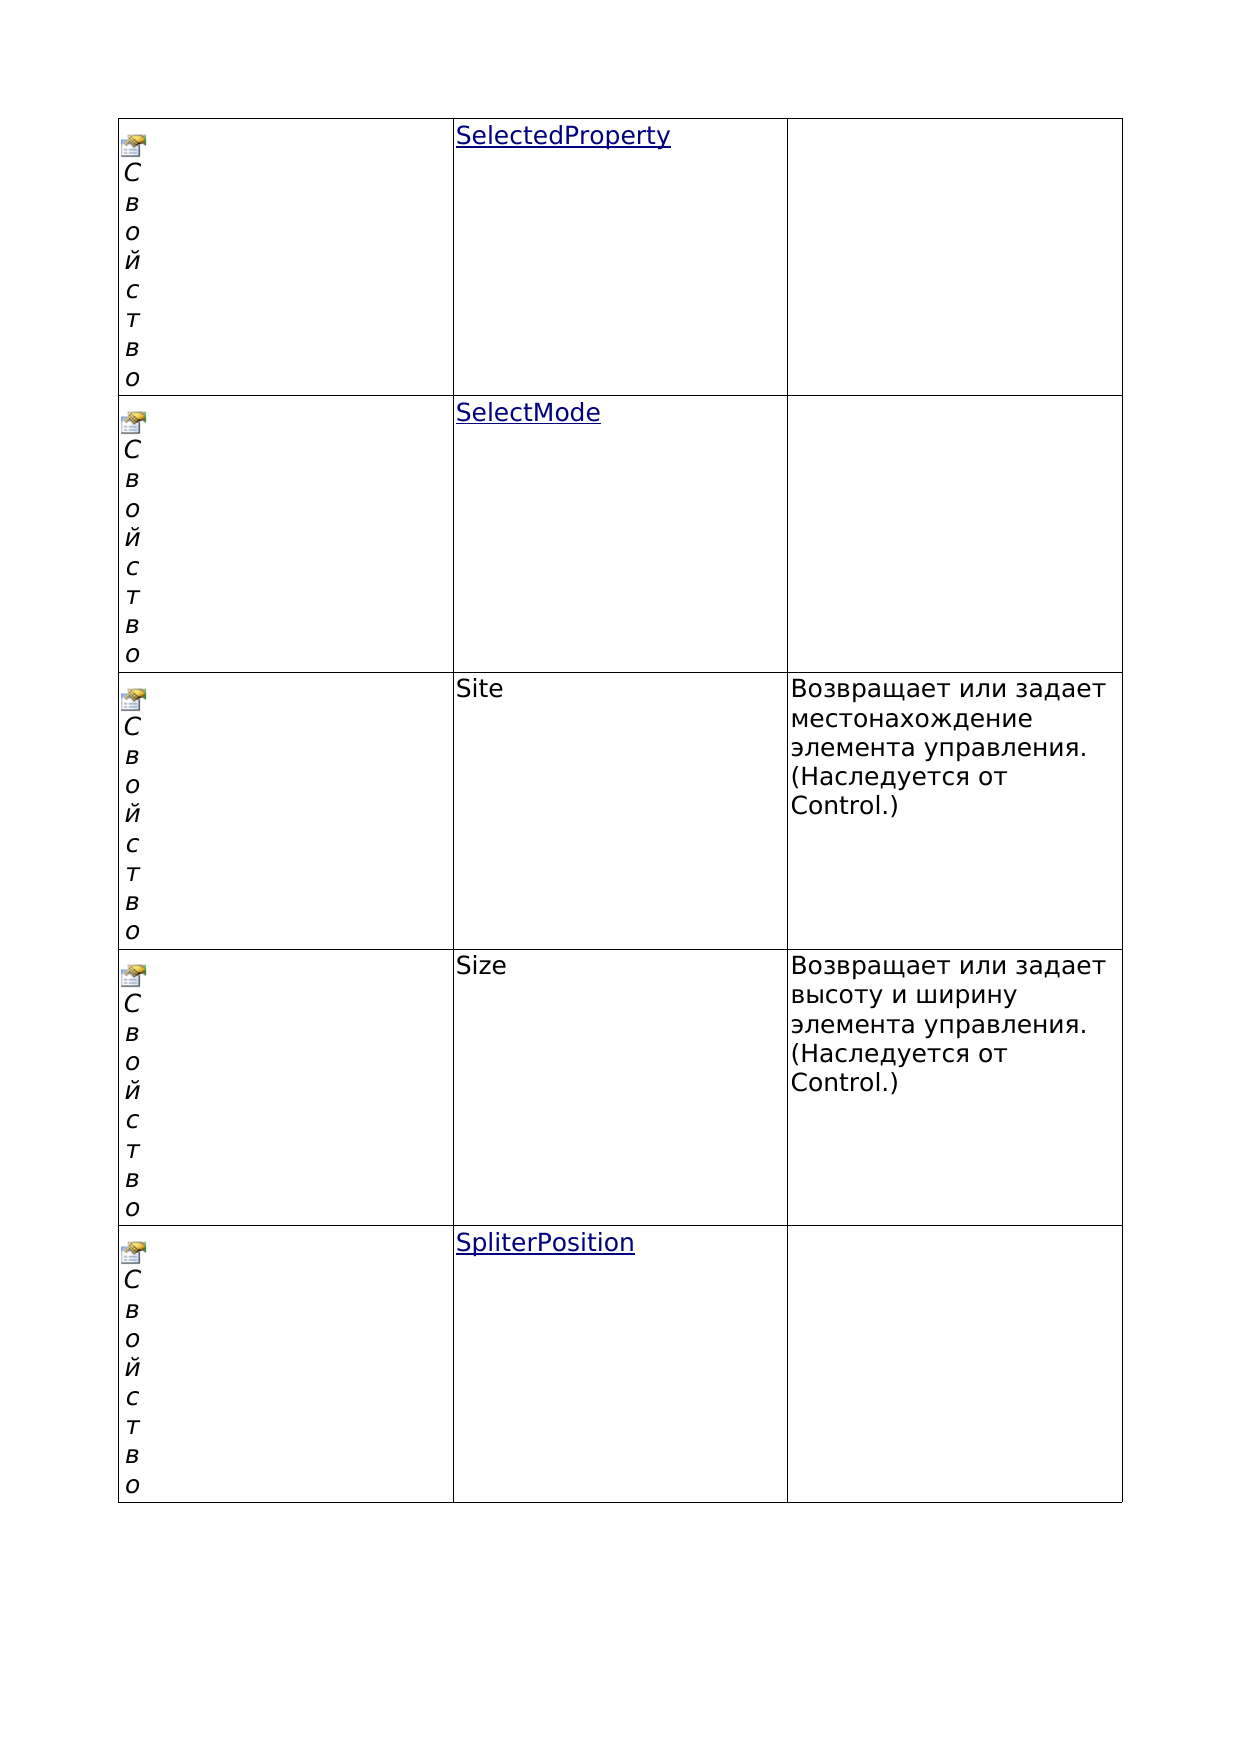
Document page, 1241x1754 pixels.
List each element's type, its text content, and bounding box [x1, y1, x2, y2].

table_cell SpliterPosition [454, 1226, 787, 1502]
table_cell [119, 673, 453, 948]
table_cell [788, 1226, 1122, 1502]
table_cell SelectMode [454, 396, 787, 672]
table_cell Возвращает или задает местонахождение элемента управления. (Наследуется от Control.) [788, 673, 1122, 948]
table_cell [119, 119, 453, 395]
table_cell Возвращает или задает высоту и ширину элемента управления. (Наследуется от Control.) [788, 950, 1122, 1225]
picture [121, 963, 147, 989]
table_cell [788, 119, 1122, 395]
picture [121, 687, 147, 713]
table_cell Size [454, 950, 787, 1225]
table_cell Site [454, 673, 787, 948]
table_cell [119, 950, 453, 1225]
table_cell [788, 396, 1122, 672]
table_cell [119, 396, 453, 672]
picture [121, 1240, 147, 1266]
table_cell SelectedProperty [454, 119, 787, 395]
picture [121, 133, 147, 159]
table_cell [119, 1226, 453, 1502]
picture [121, 410, 147, 436]
